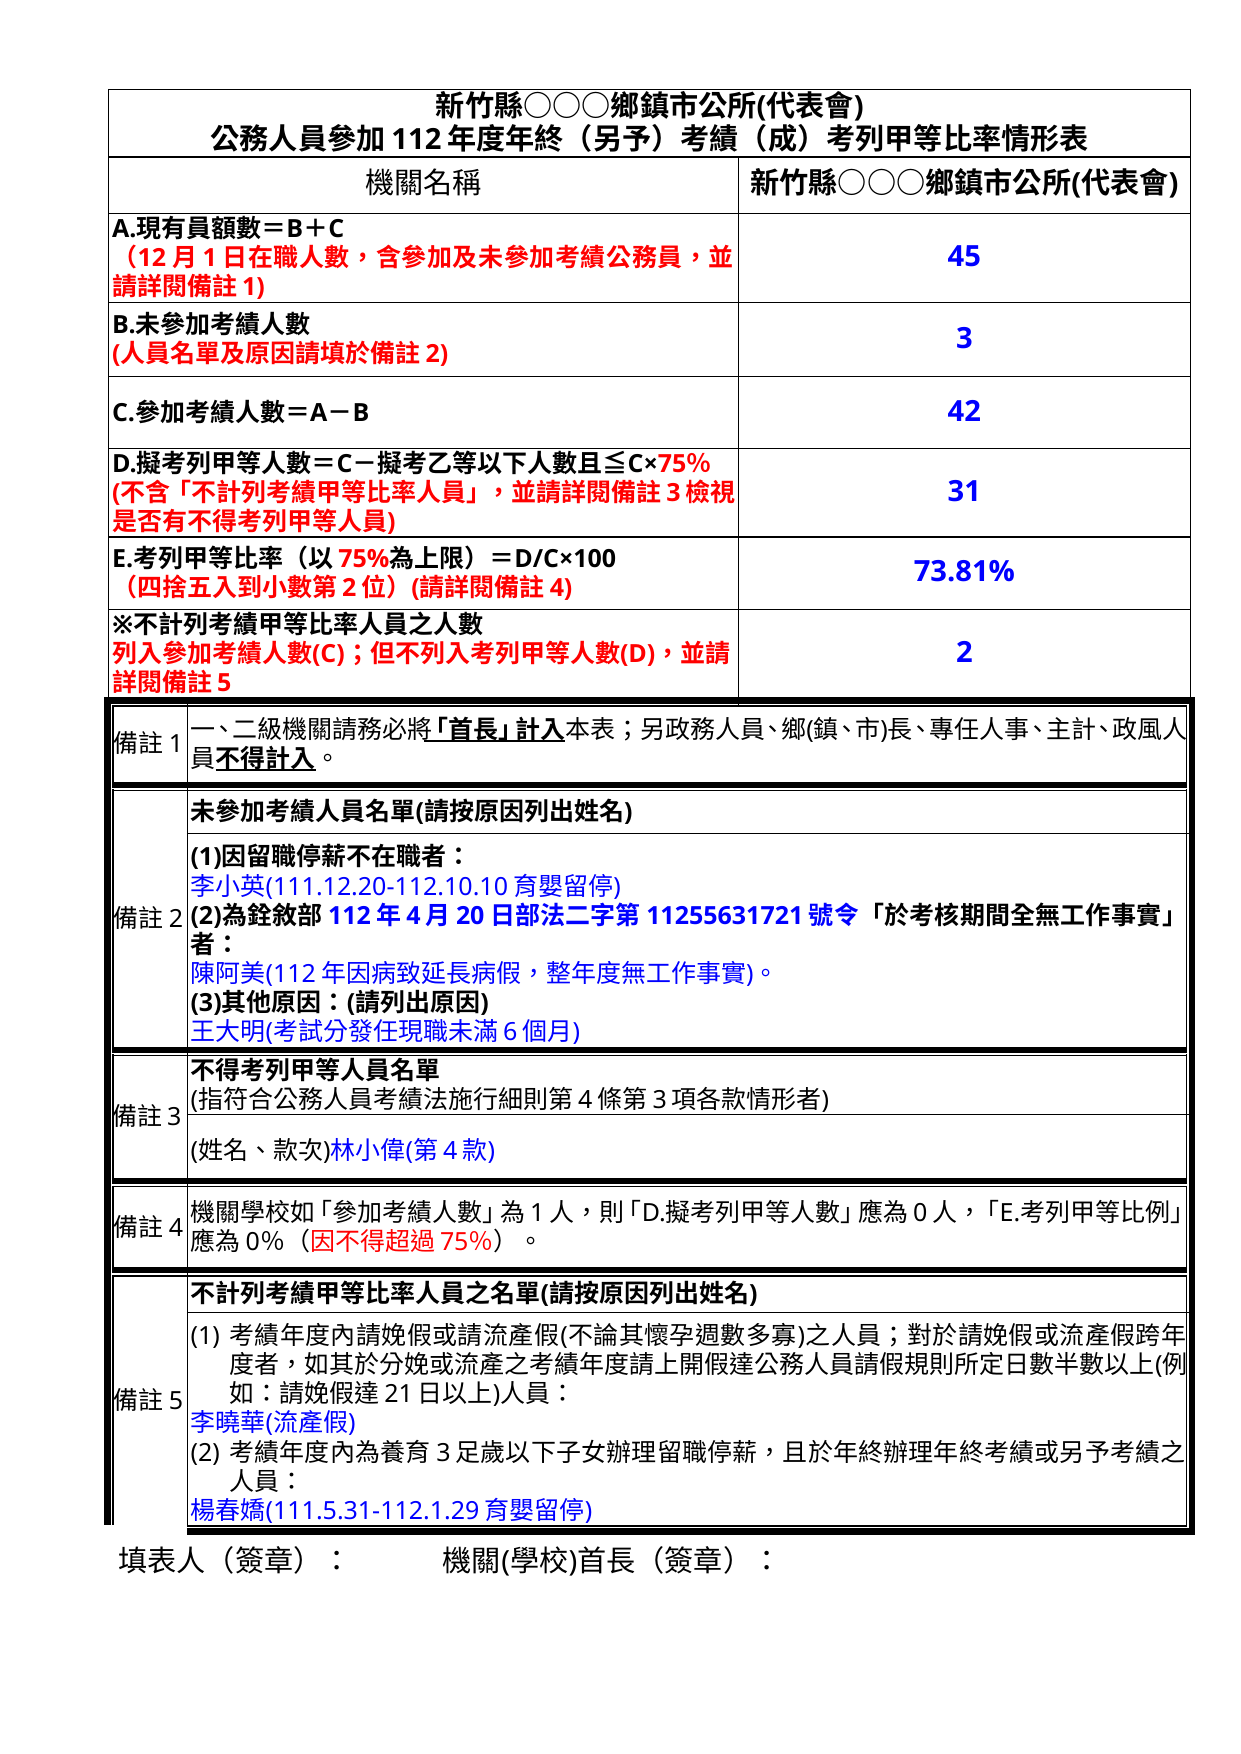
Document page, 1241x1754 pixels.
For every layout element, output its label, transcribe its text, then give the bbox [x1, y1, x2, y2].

table_cell (1)因留職停薪不在職者： 李小英(111.12.20-112.10.10育嬰留停) (2)為銓敘部112年4月20日部法二字第11255631721號令「於考核期間全無工作事實」者： 陳阿美(112年因病致延長病假，整年度無工作事實)。 (3)其他原因：(請列出原因) 王大明(考試分發任現職未滿6個月) [188, 834, 1186, 1047]
table_cell 73.81% [739, 538, 1190, 609]
table_cell 31 [739, 449, 1190, 536]
table_cell 考績年度內請娩假或請流產假(不論其懷孕週數多寡)之人員；對於請娩假或流產假跨年度者，如其於分娩或流產之考績年度請上開假達公務人員請假規則所定日數半數以上(例如：請娩假達21日以上)人員： 李曉華(流產假) 考績年度內為養育3足歲以下子女辦理留職停薪，且於年終辦理年終考績或另予考績之人員： 楊春嬌(111.5.31-112.1.29育嬰留停) [188, 1313, 1186, 1525]
table_cell 新竹縣○○○鄉鎮市公所(代表會) [739, 158, 1190, 213]
table_cell E.考列甲等比率（以75%為上限）＝D/C×100 （四捨五入到小數第2位）(請詳閱備註4) [109, 538, 738, 609]
table_cell 3 [739, 303, 1190, 376]
table_cell B.未參加考績人數 (人員名單及原因請填於備註2) [109, 303, 738, 376]
table_cell 備註4 [114, 1187, 187, 1267]
table_cell ※不計列考績甲等比率人員之人數 列入參加考績人數(C)；但不列入考列甲等人數(D)，並請詳閱備註5 [109, 610, 738, 697]
table_cell 42 [739, 377, 1190, 448]
table_cell 機關學校如「參加考績人數」為1人，則「D.擬考列甲等人數」應為0人，「E.考列甲等比例」應為0％（因不得超過75％）。 [188, 1187, 1186, 1267]
table_cell 一、二級機關請務必將「首長」計入本表；另政務人員、鄉(鎮、市)長、專任人事、主計、政風人員不得計入。 [188, 707, 1186, 782]
table_cell 2 [739, 610, 1190, 697]
table_cell 備註3 [114, 1056, 187, 1178]
table_cell 備註2 [114, 791, 187, 1047]
table_cell C.參加考績人數＝A－B [109, 377, 738, 448]
table_cell 不得考列甲等人員名單 (指符合公務人員考績法施行細則第4條第3項各款情形者) [188, 1056, 1186, 1114]
table_cell 備註1 [114, 707, 187, 782]
table_cell 備註5 [114, 1277, 187, 1525]
table_cell 機關名稱 [109, 158, 738, 213]
table_header 新竹縣○○○鄉鎮市公所(代表會) 公務人員參加112年度年終（另予）考績（成）考列甲等比率情形表 [109, 90, 1190, 156]
table_cell 未參加考績人員名單(請按原因列出姓名) [188, 791, 1186, 833]
text 填表人（簽章）： 機關(學校)首長（簽章）： [118, 1534, 1122, 1580]
table_cell 不計列考績甲等比率人員之名單(請按原因列出姓名) [188, 1277, 1186, 1312]
table_cell D.擬考列甲等人數＝C－擬考乙等以下人數且≦C×75％ (不含「不計列考績甲等比率人員」，並請詳閱備註3檢視是否有不得考列甲等人員) [109, 449, 738, 536]
table_cell (姓名、款次)林小偉(第4款) [188, 1115, 1186, 1178]
table_cell A.現有員額數＝B＋C （12月1日在職人數，含參加及未參加考績公務員，並請詳閱備註1) [109, 214, 738, 302]
table_cell 45 [739, 214, 1190, 302]
